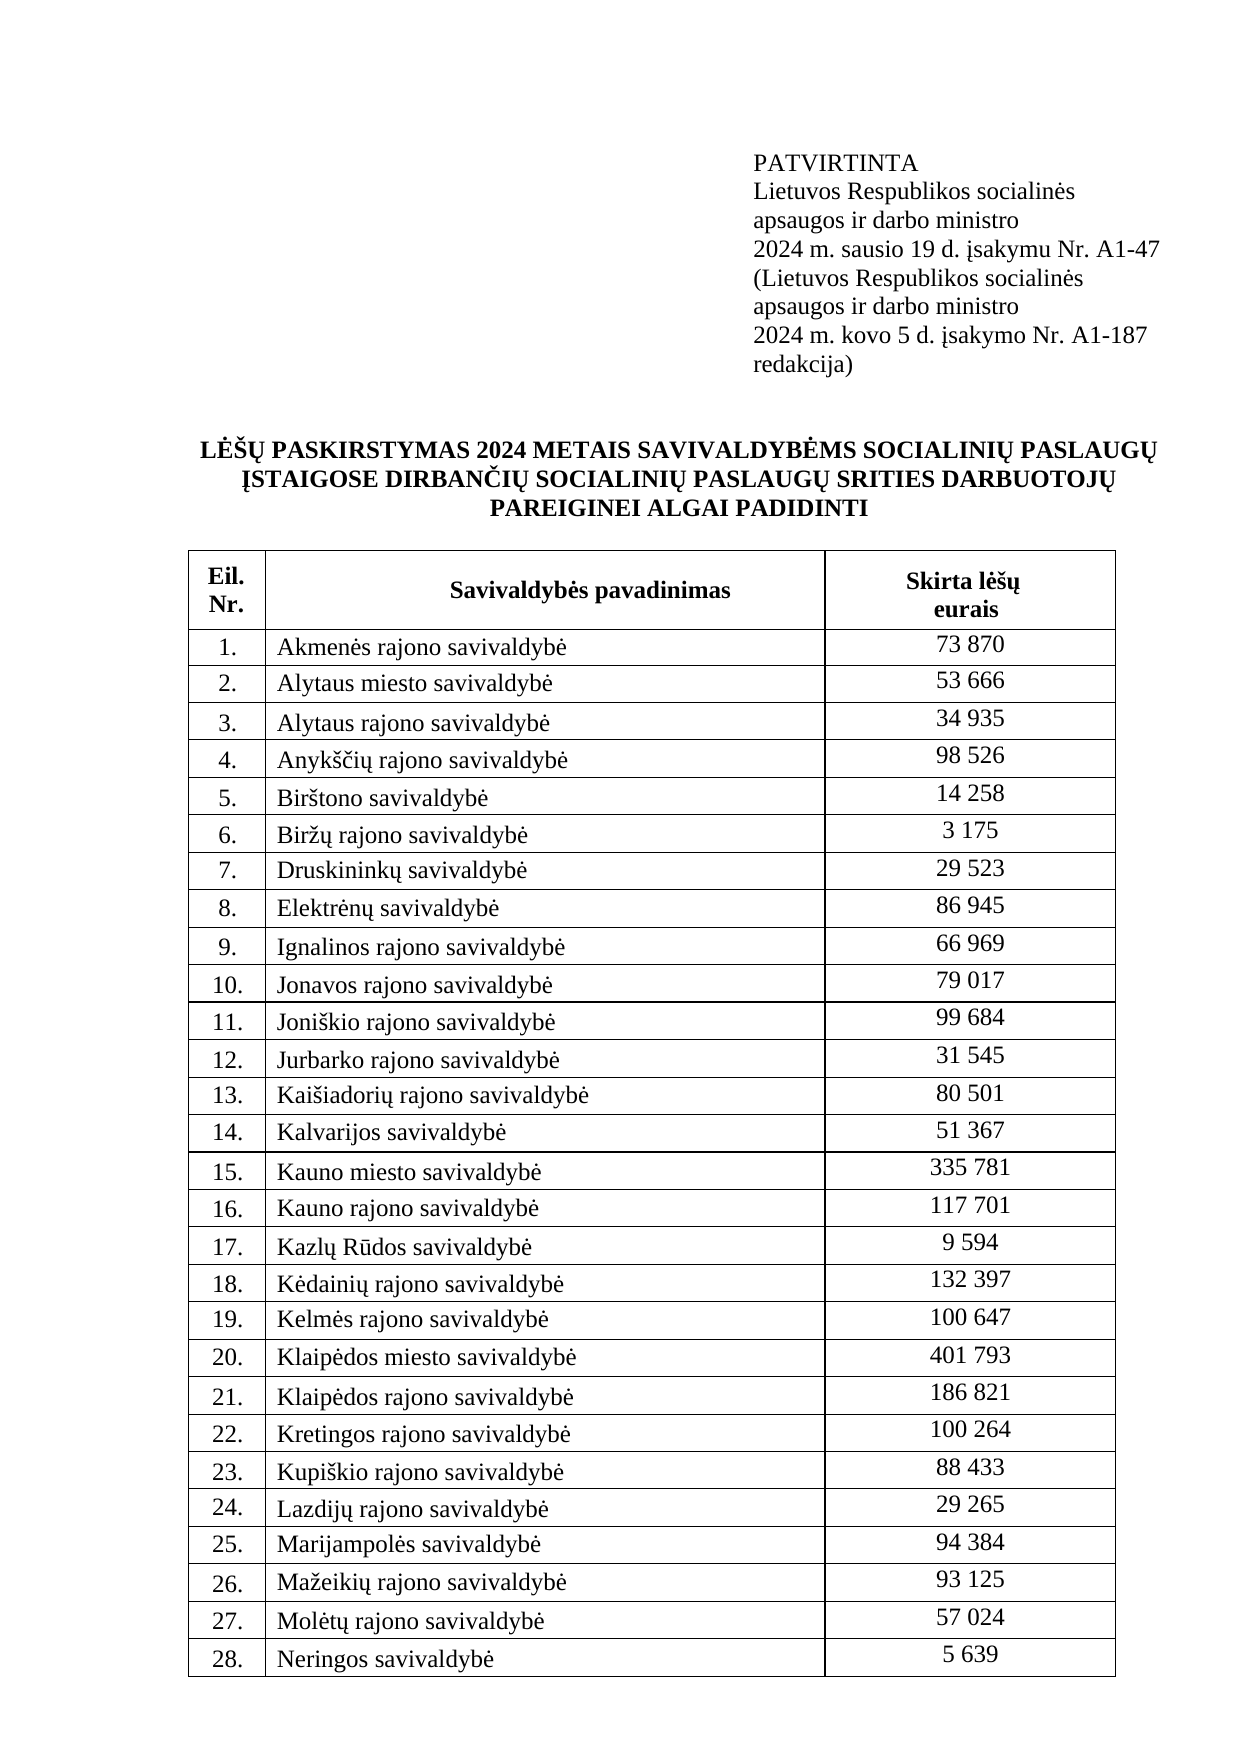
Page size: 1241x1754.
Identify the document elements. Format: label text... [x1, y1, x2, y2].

table_cell Kupiškio rajono savivaldybė [266, 1452, 824, 1488]
table_cell 20. [189, 1340, 265, 1376]
text (Lietuvos Respublikos socialinės [177, 263, 1143, 291]
table_cell 7. [189, 853, 265, 889]
text apsaugos ir darbo ministro [177, 205, 1143, 234]
table_cell Kaišiadorių rajono savivaldybė [266, 1078, 824, 1114]
table_cell Alytaus miesto savivaldybė [266, 666, 824, 702]
table_cell Jonavos rajono savivaldybė [266, 965, 824, 1001]
table_cell 25. [189, 1527, 265, 1563]
table_cell 4. [189, 740, 265, 777]
table_cell 335 781 [826, 1153, 1115, 1189]
table_cell 51 367 [826, 1115, 1115, 1151]
table_cell 79 017 [826, 965, 1115, 1001]
table_cell Birštono savivaldybė [266, 778, 824, 814]
table_cell Kėdainių rajono savivaldybė [266, 1265, 824, 1301]
text apsaugos ir darbo ministro [177, 291, 1143, 320]
table_cell Ignalinos rajono savivaldybė [266, 928, 824, 964]
table_cell Mažeikių rajono savivaldybė [266, 1564, 824, 1601]
table_cell Anykščių rajono savivaldybė [266, 740, 824, 777]
table_cell 3. [189, 703, 265, 739]
table_header Skirta lėšų eurais [826, 551, 1115, 628]
table_cell Druskininkų savivaldybė [266, 853, 824, 889]
table_cell Neringos savivaldybė [266, 1639, 824, 1676]
table_cell 19. [189, 1302, 265, 1339]
table_cell Kauno miesto savivaldybė [266, 1153, 824, 1189]
table_cell 94 384 [826, 1527, 1115, 1563]
table_cell 99 684 [826, 1003, 1115, 1039]
text Lietuvos Respublikos socialinės [177, 176, 1143, 205]
table_cell Alytaus rajono savivaldybė [266, 703, 824, 739]
table_cell 14. [189, 1115, 265, 1151]
table_cell 132 397 [826, 1265, 1115, 1301]
table_cell 27. [189, 1602, 265, 1638]
table_cell 9 594 [826, 1227, 1115, 1263]
table_cell Jurbarko rajono savivaldybė [266, 1040, 824, 1077]
table_cell 186 821 [826, 1377, 1115, 1413]
table_cell 21. [189, 1377, 265, 1413]
table_cell 13. [189, 1078, 265, 1114]
table_cell Kalvarijos savivaldybė [266, 1115, 824, 1151]
table_cell 5. [189, 778, 265, 814]
text PATVIRTINTA [177, 148, 1181, 176]
table_cell 16. [189, 1190, 265, 1226]
table_cell 86 945 [826, 890, 1115, 927]
table_cell 24. [189, 1489, 265, 1526]
table_cell 10. [189, 965, 265, 1001]
text 2024 m. kovo 5 d. įsakymo Nr. A1-187 [177, 320, 1181, 349]
table_cell 1. [189, 630, 265, 664]
table_cell Marijampolės savivaldybė [266, 1527, 824, 1563]
table_cell Kelmės rajono savivaldybė [266, 1302, 824, 1339]
table_cell Elektrėnų savivaldybė [266, 890, 824, 927]
table_cell 80 501 [826, 1078, 1115, 1114]
table_cell 93 125 [826, 1564, 1115, 1601]
table_cell 15. [189, 1153, 265, 1189]
table_cell 88 433 [826, 1452, 1115, 1488]
table_cell Molėtų rajono savivaldybė [266, 1602, 824, 1638]
table_cell Klaipėdos miesto savivaldybė [266, 1340, 824, 1376]
table_cell 100 264 [826, 1415, 1115, 1451]
table_cell 29 523 [826, 853, 1115, 889]
table_cell 17. [189, 1227, 265, 1263]
table_cell 6. [189, 815, 265, 852]
table_cell 22. [189, 1415, 265, 1451]
text LĖŠŲ PASKIRSTYMAS 2024 metais SAVIVALDYBėms SOCIALINIŲ PASLAUGŲ įstaigose dirbančių socialinių paslaugų SRITIES DARBUOTOJŲ PAREIGINei algai padidinti [177, 435, 1181, 521]
table_cell 11. [189, 1003, 265, 1039]
table_cell 34 935 [826, 703, 1115, 739]
table_cell Kauno rajono savivaldybė [266, 1190, 824, 1226]
table_cell Joniškio rajono savivaldybė [266, 1003, 824, 1039]
table_cell 100 647 [826, 1302, 1115, 1339]
table_header Eil. Nr. [189, 551, 265, 628]
table_cell 18. [189, 1265, 265, 1301]
table_cell 73 870 [826, 630, 1115, 664]
table_cell Biržų rajono savivaldybė [266, 815, 824, 852]
table_cell Klaipėdos rajono savivaldybė [266, 1377, 824, 1413]
table_cell 29 265 [826, 1489, 1115, 1526]
table_cell 26. [189, 1564, 265, 1601]
text 2024 m. sausio 19 d. įsakymu Nr. A1-47 [177, 234, 1181, 263]
table_cell 12. [189, 1040, 265, 1077]
table_cell Kazlų Rūdos savivaldybė [266, 1227, 824, 1263]
table_cell 401 793 [826, 1340, 1115, 1376]
table_cell 8. [189, 890, 265, 927]
table_cell 14 258 [826, 778, 1115, 814]
text redakcija) [177, 349, 1181, 378]
table_cell 98 526 [826, 740, 1115, 777]
table_cell 2. [189, 666, 265, 702]
table_cell Akmenės rajono savivaldybė [266, 630, 824, 664]
table_cell 31 545 [826, 1040, 1115, 1077]
table_cell 23. [189, 1452, 265, 1488]
table_cell 3 175 [826, 815, 1115, 852]
table_cell 117 701 [826, 1190, 1115, 1226]
table_cell 28. [189, 1639, 265, 1676]
table_cell 53 666 [826, 666, 1115, 702]
table_cell 9. [189, 928, 265, 964]
table_cell 5 639 [826, 1639, 1115, 1676]
table_cell 57 024 [826, 1602, 1115, 1638]
table_cell 66 969 [826, 928, 1115, 964]
table_header Savivaldybės pavadinimas [266, 551, 824, 628]
table_cell Kretingos rajono savivaldybė [266, 1415, 824, 1451]
table_cell Lazdijų rajono savivaldybė [266, 1489, 824, 1526]
